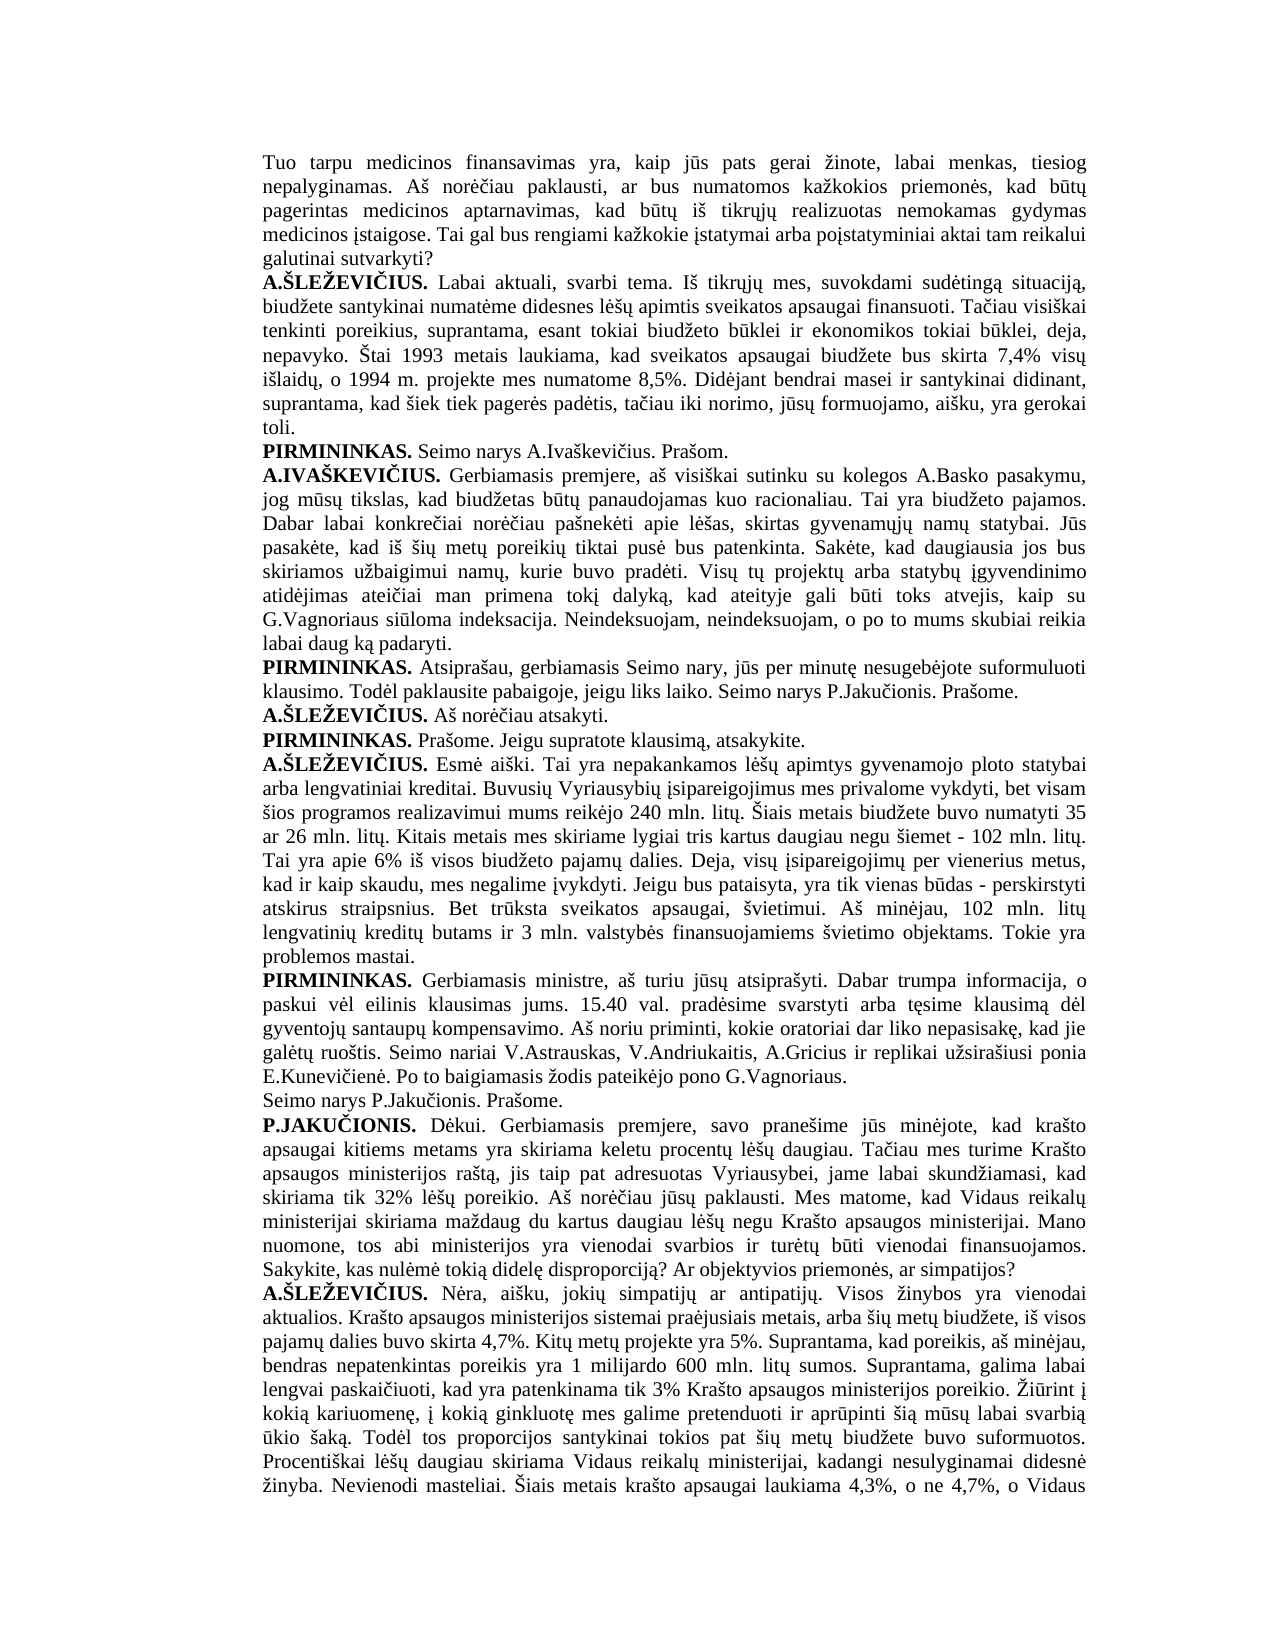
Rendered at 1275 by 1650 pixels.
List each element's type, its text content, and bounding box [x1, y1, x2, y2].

text A.ŠLEŽEVIČIUS. Aš norėčiau atsakyti. [262, 703, 1087, 727]
text A.ŠLEŽEVIČIUS. Labai aktuali, svarbi tema. Iš tikrųjų mes, suvokdami sudėtingą situaciją, biudžete santykinai numatėme didesnes lėšų apimtis sveikatos apsaugai finansuoti. Tačiau visiškai tenkinti poreikius, suprantama, esant tokiai biudžeto būklei ir ekonomikos tokiai būklei, deja, nepavyko. Štai 1993 metais laukiama, kad sveikatos apsaugai biudžete bus skirta 7,4% visų išlaidų, o 1994 m. projekte mes numatome 8,5%. Didėjant bendrai masei ir santykinai didinant, suprantama, kad šiek tiek pagerės padėtis, tačiau iki norimo, jūsų formuojamo, aišku, yra gerokai toli. [262, 270, 1087, 439]
text PIRMININKAS. Seimo narys A.Ivaškevičius. Prašom. [262, 439, 1087, 463]
text PIRMININKAS. Atsiprašau, gerbiamasis Seimo nary, jūs per minutę nesugebėjote suformuluoti klausimo. Todėl paklausite pabaigoje, jeigu liks laiko. Seimo narys P.Jakučionis. Prašome. [262, 655, 1087, 703]
text Seimo narys P.Jakučionis. Prašome. [262, 1088, 1087, 1112]
text PIRMININKAS. Gerbiamasis ministre, aš turiu jūsų atsiprašyti. Dabar trumpa informacija, o paskui vėl eilinis klausimas jums. 15.40 val. pradėsime svarstyti arba tęsime klausimą dėl gyventojų santaupų kompensavimo. Aš noriu priminti, kokie oratoriai dar liko nepasisakę, kad jie galėtų ruoštis. Seimo nariai V.Astrauskas, V.Andriukaitis, A.Gricius ir replikai užsirašiusi ponia E.Kunevičienė. Po to baigiamasis žodis pateikėjo pono G.Vagnoriaus. [262, 968, 1087, 1088]
text PIRMININKAS. Prašome. Jeigu supratote klausimą, atsakykite. [262, 727, 1087, 752]
text A.ŠLEŽEVIČIUS. Nėra, aišku, jokių simpatijų ar antipatijų. Visos žinybos yra vienodai aktualios. Krašto apsaugos ministerijos sistemai praėjusiais metais, arba šių metų biudžete, iš visos pajamų dalies buvo skirta 4,7%. Kitų metų projekte yra 5%. Suprantama, kad poreikis, aš minėjau, bendras nepatenkintas poreikis yra 1 milijardo 600 mln. litų sumos. Suprantama, galima labai lengvai paskaičiuoti, kad yra patenkinama tik 3% Krašto apsaugos ministerijos poreikio. Žiūrint į kokią kariuomenę, į kokią ginkluotę mes galime pretenduoti ir aprūpinti šią mūsų labai svarbią ūkio šaką. Todėl tos proporcijos santykinai tokios pat šių metų biudžete buvo suformuotos. Procentiškai lėšų daugiau skiriama Vidaus reikalų ministerijai, kadangi nesulyginamai didesnė žinyba. Nevienodi masteliai. Šiais metais krašto apsaugai laukiama 4,3%, o ne 4,7%, o Vidaus [262, 1281, 1087, 1497]
text A.IVAŠKEVIČIUS. Gerbiamasis premjere, aš visiškai sutinku su kolegos A.Basko pasakymu, jog mūsų tikslas, kad biudžetas būtų panaudojamas kuo racionaliau. Tai yra biudžeto pajamos. Dabar labai konkrečiai norėčiau pašnekėti apie lėšas, skirtas gyvenamųjų namų statybai. Jūs pasakėte, kad iš šių metų poreikių tiktai pusė bus patenkinta. Sakėte, kad daugiausia jos bus skiriamos užbaigimui namų, kurie buvo pradėti. Visų tų projektų arba statybų įgyvendinimo atidėjimas ateičiai man primena tokį dalyką, kad ateityje gali būti toks atvejis, kaip su G.Vagnoriaus siūloma indeksacija. Neindeksuojam, neindeksuojam, o po to mums skubiai reikia labai daug ką padaryti. [262, 463, 1087, 655]
text Tuo tarpu medicinos finansavimas yra, kaip jūs pats gerai žinote, labai menkas, tiesiog nepalyginamas. Aš norėčiau paklausti, ar bus numatomos kažkokios priemonės, kad būtų pagerintas medicinos aptarnavimas, kad būtų iš tikrųjų realizuotas nemokamas gydymas medicinos įstaigose. Tai gal bus rengiami kažkokie įstatymai arba poįstatyminiai aktai tam reikalui galutinai sutvarkyti? [262, 150, 1087, 270]
text A.ŠLEŽEVIČIUS. Esmė aiški. Tai yra nepakankamos lėšų apimtys gyvenamojo ploto statybai arba lengvatiniai kreditai. Buvusių Vyriausybių įsipareigojimus mes privalome vykdyti, bet visam šios programos realizavimui mums reikėjo 240 mln. litų. Šiais metais biudžete buvo numatyti 35 ar 26 mln. litų. Kitais metais mes skiriame lygiai tris kartus daugiau negu šiemet - 102 mln. litų. Tai yra apie 6% iš visos biudžeto pajamų dalies. Deja, visų įsipareigojimų per vienerius metus, kad ir kaip skaudu, mes negalime įvykdyti. Jeigu bus pataisyta, yra tik vienas būdas - perskirstyti atskirus straipsnius. Bet trūksta sveikatos apsaugai, švietimui. Aš minėjau, 102 mln. litų lengvatinių kreditų butams ir 3 mln. valstybės finansuojamiems švietimo objektams. Tokie yra problemos mastai. [262, 752, 1087, 968]
text P.JAKUČIONIS. Dėkui. Gerbiamasis premjere, savo pranešime jūs minėjote, kad krašto apsaugai kitiems metams yra skiriama keletu procentų lėšų daugiau. Tačiau mes turime Krašto apsaugos ministerijos raštą, jis taip pat adresuotas Vyriausybei, jame labai skundžiamasi, kad skiriama tik 32% lėšų poreikio. Aš norėčiau jūsų paklausti. Mes matome, kad Vidaus reikalų ministerijai skiriama maždaug du kartus daugiau lėšų negu Krašto apsaugos ministerijai. Mano nuomone, tos abi ministerijos yra vienodai svarbios ir turėtų būti vienodai finansuojamos. Sakykite, kas nulėmė tokią didelę disproporciją? Ar objektyvios priemonės, ar simpatijos? [262, 1112, 1087, 1281]
